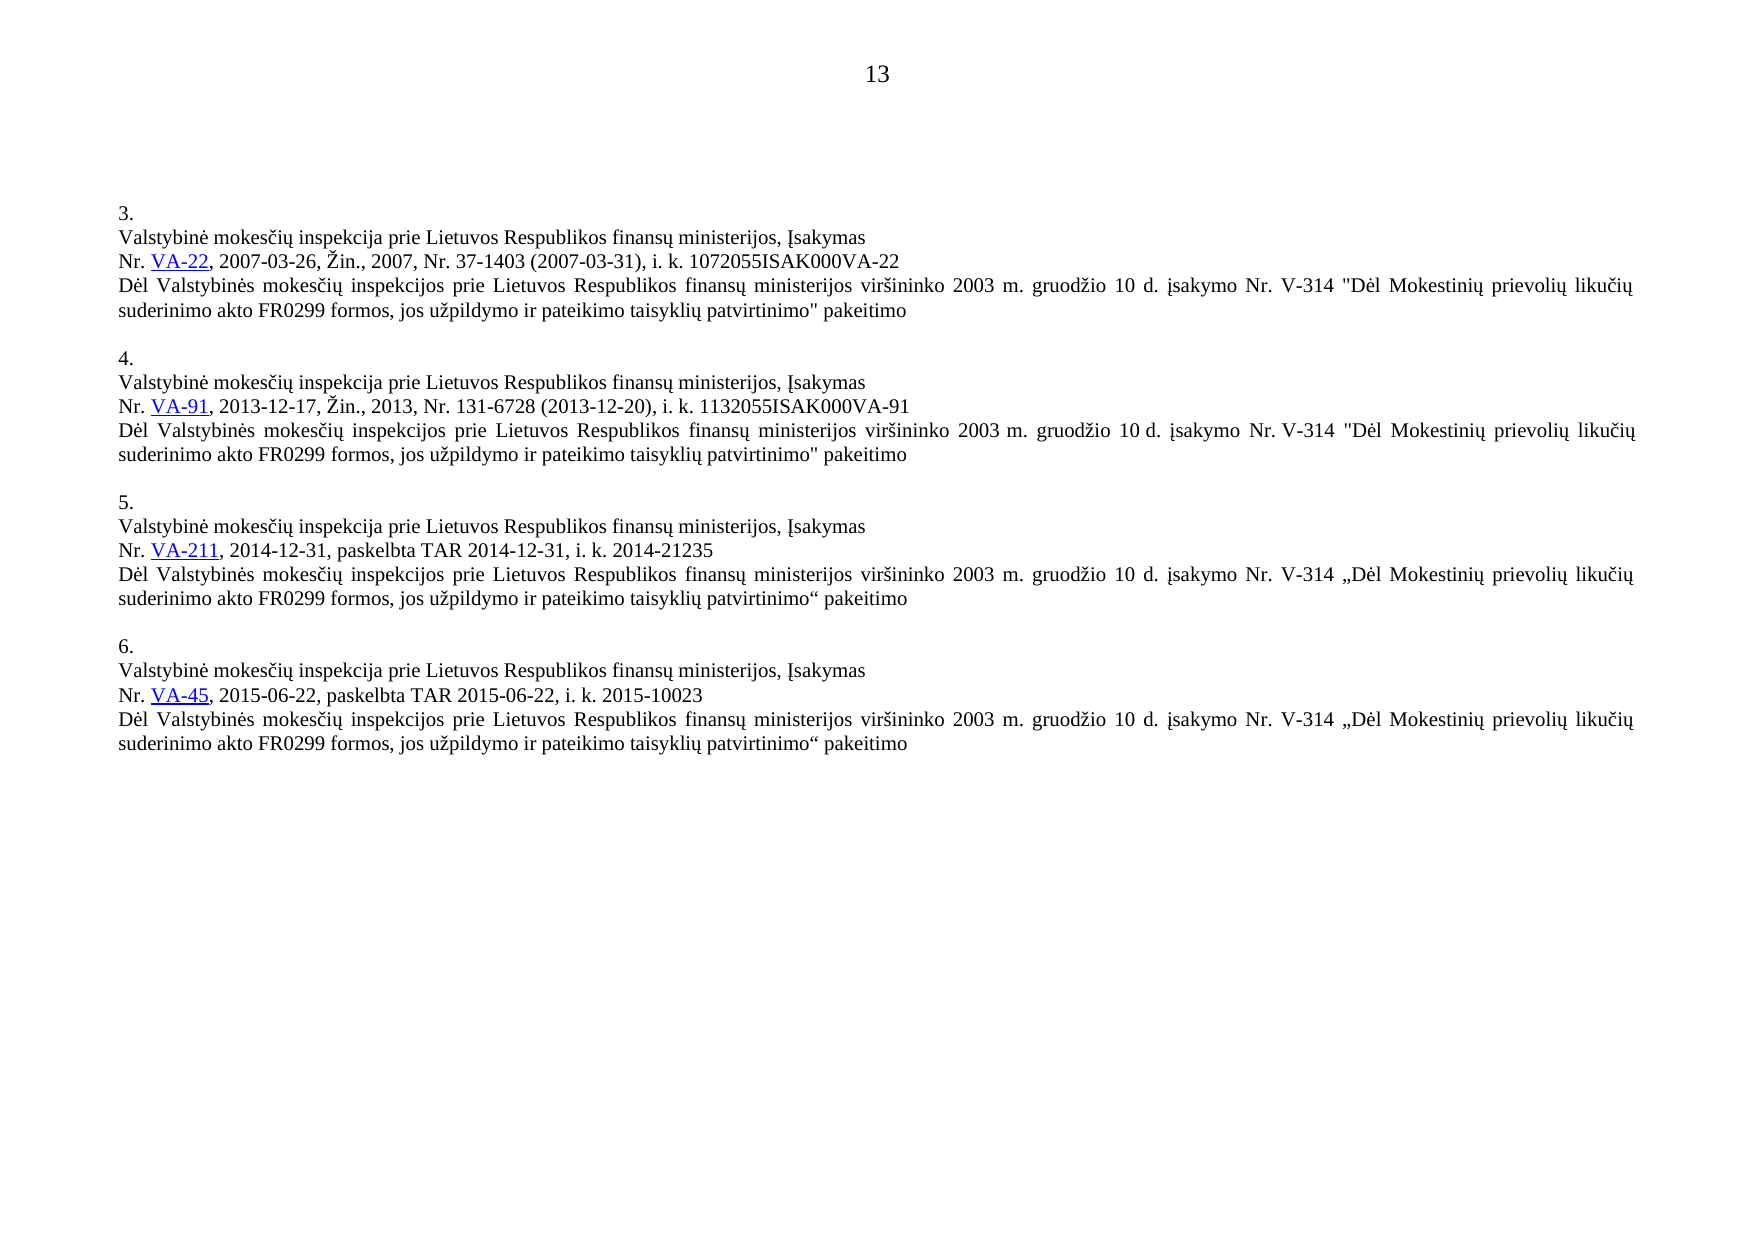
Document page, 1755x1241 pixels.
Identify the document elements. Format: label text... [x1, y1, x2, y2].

text Dėl Valstybinės mokesčių inspekcijos prie Lietuvos Respublikos finansų ministerijos viršininko 2003 m. gruodžio 10 d. įsakymo Nr. V-314 "Dėl Mokestinių prievolių likučių suderinimo akto FR0299 formos, jos užpildymo ir pateikimo taisyklių patvirtinimo" pakeitimo [118, 273, 1636, 322]
text Dėl Valstybinės mokesčių inspekcijos prie Lietuvos Respublikos finansų ministerijos viršininko 2003 m. gruodžio 10 d. įsakymo Nr. V-314 „Dėl Mokestinių prievolių likučių suderinimo akto FR0299 formos, jos užpildymo ir pateikimo taisyklių patvirtinimo“ pakeitimo [118, 707, 1636, 755]
text Dėl Valstybinės mokesčių inspekcijos prie Lietuvos Respublikos finansų ministerijos viršininko 2003 m. gruodžio 10 d. įsakymo Nr. V-314 „Dėl Mokestinių prievolių likučių suderinimo akto FR0299 formos, jos užpildymo ir pateikimo taisyklių patvirtinimo“ pakeitimo [118, 562, 1636, 610]
text 4. [118, 346, 1636, 370]
text 5. [118, 490, 1636, 514]
text Nr. VA-91, 2013-12-17, Žin., 2013, Nr. 131-6728 (2013-12-20), i. k. 1132055ISAK000VA-91 [118, 394, 1636, 418]
text Nr. VA-22, 2007-03-26, Žin., 2007, Nr. 37-1403 (2007-03-31), i. k. 1072055ISAK000VA-22 [118, 249, 1636, 273]
text Dėl Valstybinės mokesčių inspekcijos prie Lietuvos Respublikos finansų ministerijos viršininko 2003 m. gruodžio 10 d. įsakymo Nr. V-314 "Dėl Mokestinių prievolių likučių suderinimo akto FR0299 formos, jos užpildymo ir pateikimo taisyklių patvirtinimo" pakeitimo [118, 418, 1636, 466]
text Valstybinė mokesčių inspekcija prie Lietuvos Respublikos finansų ministerijos, Įsakymas [118, 514, 1636, 538]
text 6. [118, 634, 1636, 658]
text 3. [118, 201, 1636, 225]
text Nr. VA-211, 2014-12-31, paskelbta TAR 2014-12-31, i. k. 2014-21235 [118, 538, 1636, 562]
text Valstybinė mokesčių inspekcija prie Lietuvos Respublikos finansų ministerijos, Įsakymas [118, 658, 1636, 682]
text Valstybinė mokesčių inspekcija prie Lietuvos Respublikos finansų ministerijos, Įsakymas [118, 225, 1636, 249]
text Nr. VA-45, 2015-06-22, paskelbta TAR 2015-06-22, i. k. 2015-10023 [118, 682, 1636, 707]
text Valstybinė mokesčių inspekcija prie Lietuvos Respublikos finansų ministerijos, Įsakymas [118, 370, 1636, 394]
